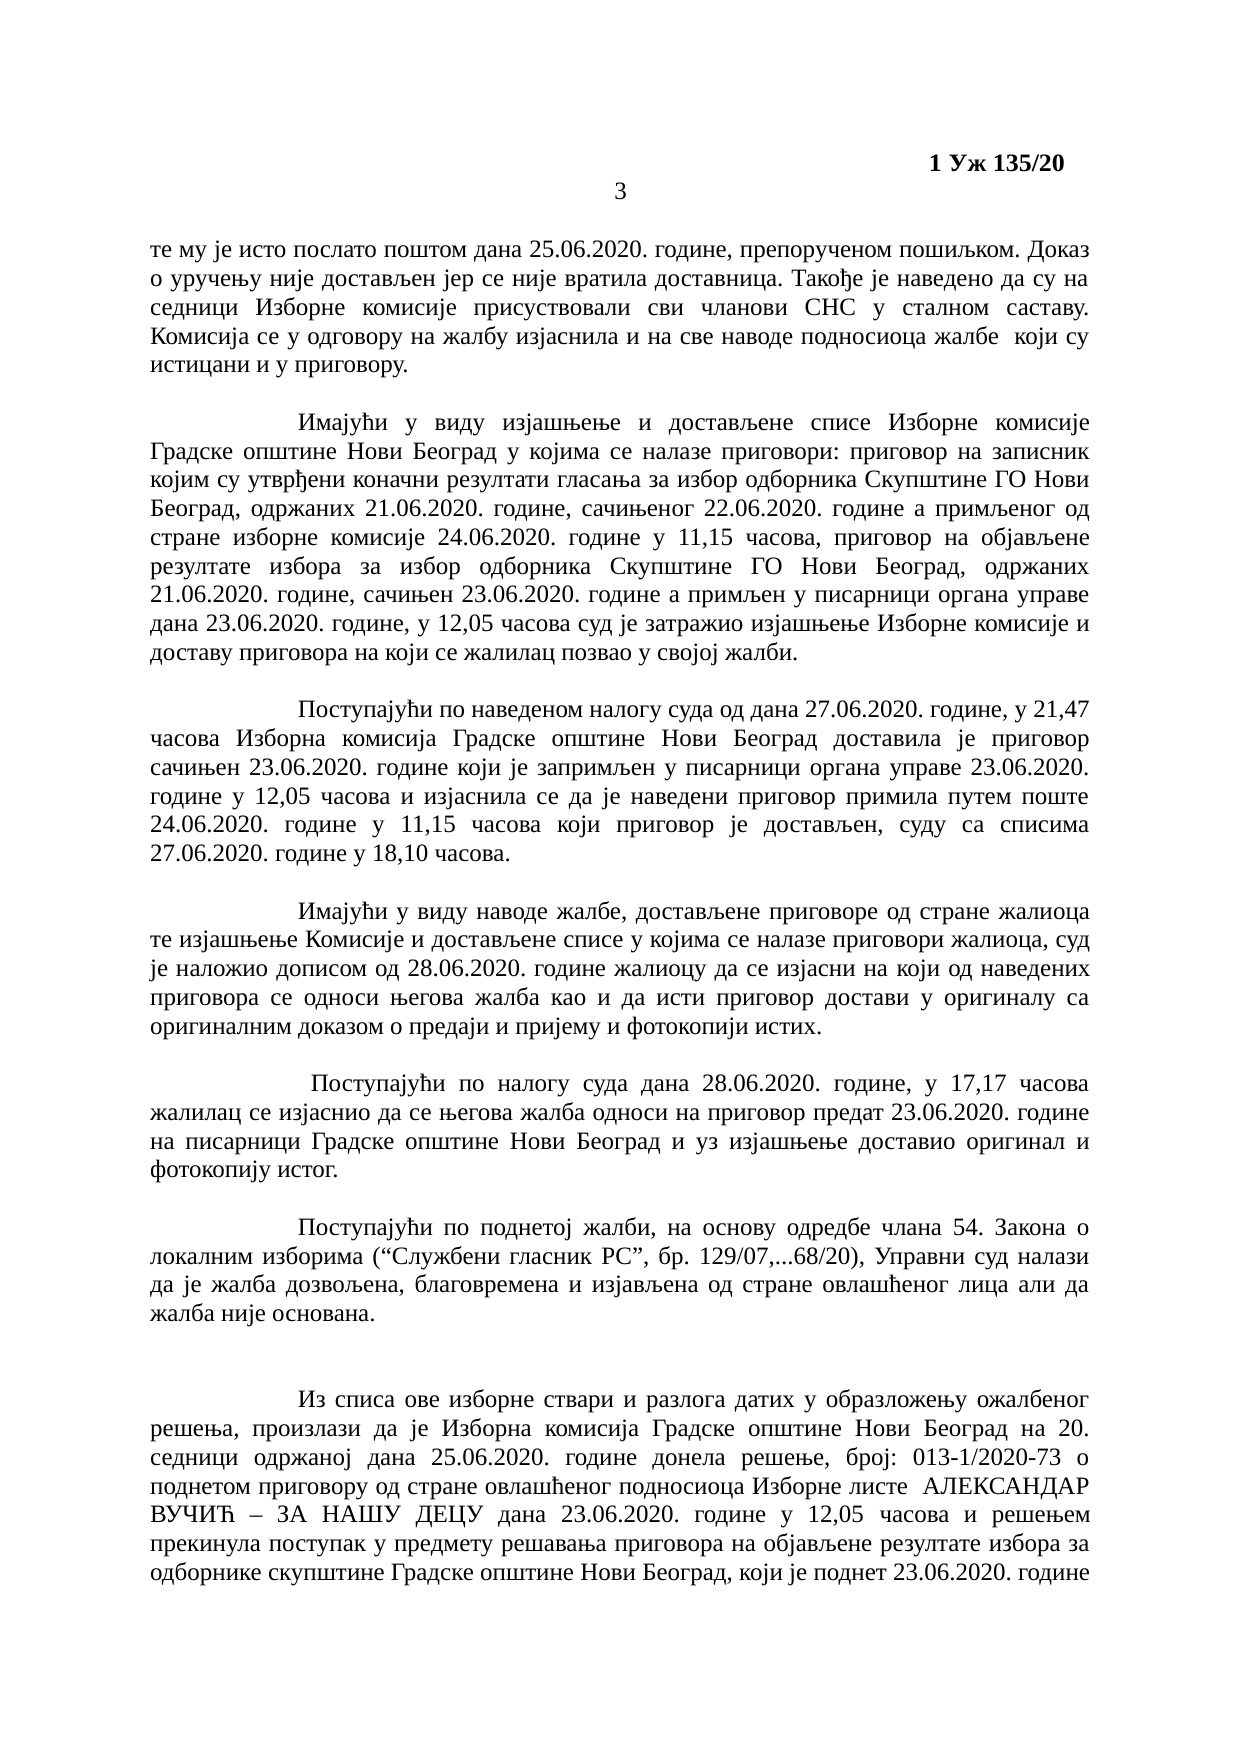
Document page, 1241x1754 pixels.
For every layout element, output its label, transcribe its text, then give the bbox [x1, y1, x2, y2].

text те му је исто послато поштом дана 25.06.2020. године, препорученом пошиљком. Доказ о уручењу није достављен јер се није вратила доставница. Такође је наведено да су на седници Изборне комисије присуствовали сви чланови СНС у сталном саставу. Комисија се у одговору на жалбу изјаснила и на све наводе подносиоца жалбе који су истицани и у приговору. [150, 234, 1091, 378]
text Имајући у виду наводе жалбе, достављене приговоре од стране жалиоца те изјашњење Комисије и достављене списе у којима се налазе приговори жалиоца, суд је наложио дописом од 28.06.2020. године жалиоцу да се изјасни на који од наведених приговора се односи његова жалба као и да исти приговор достави у оригиналу са оригиналним доказом о предаји и пријему и фотокопији истих. [150, 896, 1091, 1039]
text Поступајући по наведеном налогу суда од дана 27.06.2020. године, у 21,47 часова Изборна комисија Градске општине Нови Београд доставила је приговор сачињен 23.06.2020. године који је запримљен у писарници органа управе 23.06.2020. године у 12,05 часова и изјаснила се да је наведени приговор примила путем поште 24.06.2020. године у 11,15 часова који приговор је достављен, суду са списима 27.06.2020. године у 18,10 часова. [150, 694, 1091, 867]
text Поступајући по поднетој жалби, на основу одредбе члана 54. Закона о локалним изборима (“Службени гласник РС”, бр. 129/07,...68/20), Управни суд налази да је жалба дозвољена, благовремена и изјављена од стране овлашћеног лица али да жалба није основана. [150, 1212, 1091, 1327]
text Из списа ове изборне ствари и разлога датих у образложењу ожалбеног решења, произлази да је Изборна комисија Градске општине Нови Београд на 20. седници одржаној дана 25.06.2020. године донела решење, број: 013-1/2020-73 о поднетом приговору од стране овлашћеног подносиоца Изборне листе АЛЕКСАНДАР ВУЧИЋ – ЗА НАШУ ДЕЦУ дана 23.06.2020. године у 12,05 часова и решењем прекинула поступак у предмету решавања приговора на објављене резултате избора за одборнике скупштине Градске општине Нови Београд, који је поднет 23.06.2020. године [150, 1384, 1091, 1586]
text Поступајући по налогу суда дана 28.06.2020. године, у 17,17 часова жалилац се изјаснио да се његова жалба односи на приговор предат 23.06.2020. године на писарници Градске општине Нови Београд и уз изјашњење доставио оригинал и фотокопију истог. [150, 1068, 1091, 1183]
text Имајући у виду изјашњење и достављене списе Изборне комисије Градске општине Нови Београд у којима се налазе приговори: приговор на записник којим су утврђени коначни резултати гласања за избор одборника Скупштине ГО Нови Београд, одржаних 21.06.2020. године, сачињеног 22.06.2020. године а примљеног од стране изборне комисије 24.06.2020. године у 11,15 часова, приговор на објављене резултате избора за избор одборника Скупштине ГО Нови Београд, одржаних 21.06.2020. године, сачињен 23.06.2020. године а примљен у писарници органа управе дана 23.06.2020. године, у 12,05 часова суд је затражио изјашњење Изборне комисије и доставу приговора на који се жалилац позвао у својој жалби. [150, 407, 1091, 666]
